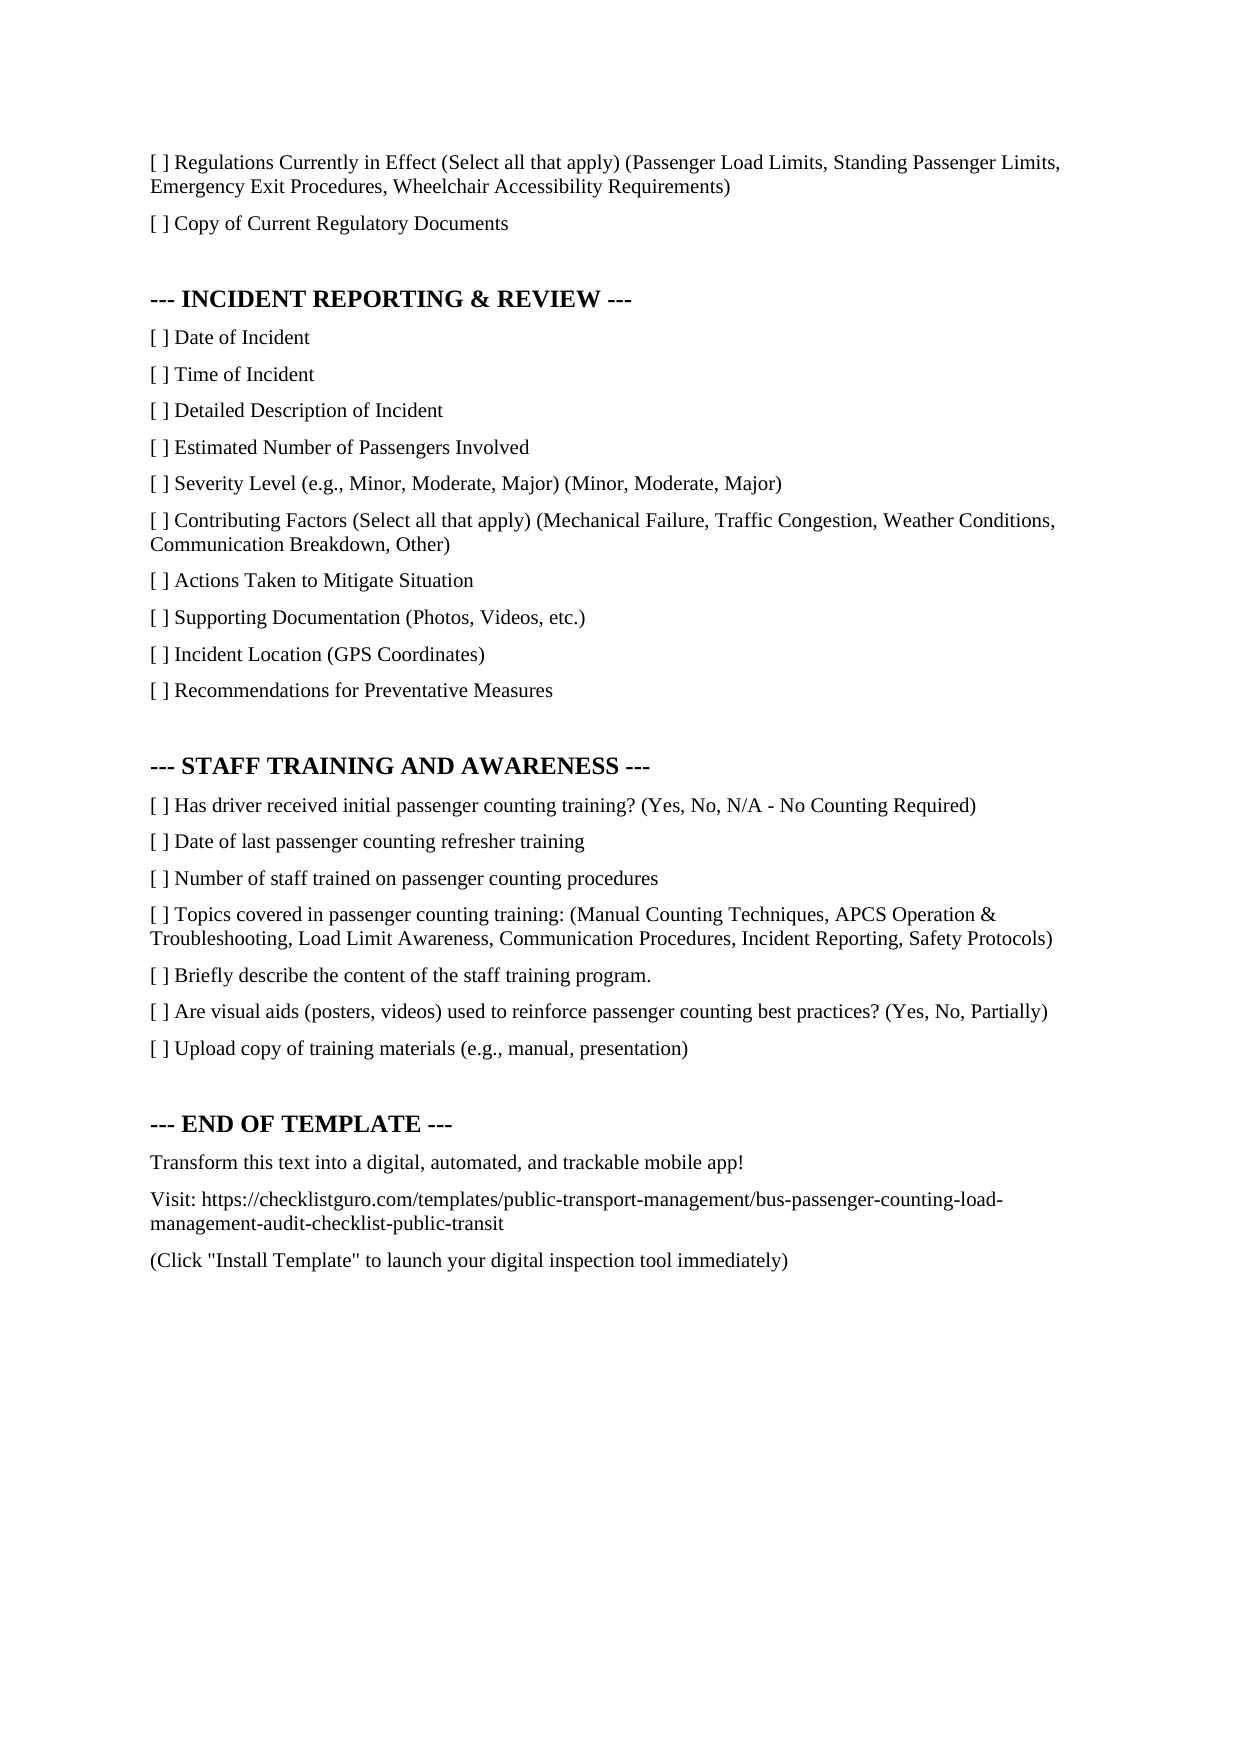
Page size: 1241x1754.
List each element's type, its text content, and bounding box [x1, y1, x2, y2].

text Visit: https://checklistguro.com/templates/public-transport-management/bus-passenger-counting-load-management-audit-checklist-public-transit [150, 1187, 1090, 1235]
text [ ] Actions Taken to Mitigate Situation [150, 568, 1090, 592]
text [ ] Contributing Factors (Select all that apply) (Mechanical Failure, Traffic Congestion, Weather Conditions, Communication Breakdown, Other) [150, 508, 1090, 556]
text --- END OF TEMPLATE --- [150, 1109, 1090, 1138]
text [ ] Date of last passenger counting refresher training [150, 829, 1090, 853]
text [ ] Upload copy of training materials (e.g., manual, presentation) [150, 1036, 1090, 1060]
text [ ] Regulations Currently in Effect (Select all that apply) (Passenger Load Limits, Standing Passenger Limits, Emergency Exit Procedures, Wheelchair Accessibility Requirements) [150, 150, 1090, 198]
text [ ] Detailed Description of Incident [150, 398, 1090, 422]
text (Click "Install Template" to launch your digital inspection tool immediately) [150, 1247, 1090, 1272]
text [ ] Time of Incident [150, 362, 1090, 386]
text [ ] Are visual aids (posters, videos) used to reinforce passenger counting best practices? (Yes, No, Partially) [150, 999, 1090, 1023]
text --- STAFF TRAINING AND AWARENESS --- [150, 751, 1090, 780]
text Transform this text into a digital, automated, and trackable mobile app! [150, 1150, 1090, 1174]
text [ ] Briefly describe the content of the staff training program. [150, 963, 1090, 987]
text [ ] Number of staff trained on passenger counting procedures [150, 866, 1090, 890]
text [ ] Estimated Number of Passengers Involved [150, 435, 1090, 459]
text [ ] Has driver received initial passenger counting training? (Yes, No, N/A - No Counting Required) [150, 792, 1090, 817]
text [ ] Date of Incident [150, 325, 1090, 349]
text [ ] Supporting Documentation (Photos, Videos, etc.) [150, 605, 1090, 629]
text [ ] Topics covered in passenger counting training: (Manual Counting Techniques, APCS Operation & Troubleshooting, Load Limit Awareness, Communication Procedures, Incident Reporting, Safety Protocols) [150, 902, 1090, 950]
text --- INCIDENT REPORTING & REVIEW --- [150, 284, 1090, 312]
text [ ] Recommendations for Preventative Measures [150, 678, 1090, 702]
text [ ] Incident Location (GPS Coordinates) [150, 642, 1090, 666]
text [ ] Copy of Current Regulatory Documents [150, 211, 1090, 235]
text [ ] Severity Level (e.g., Minor, Moderate, Major) (Minor, Moderate, Major) [150, 471, 1090, 495]
